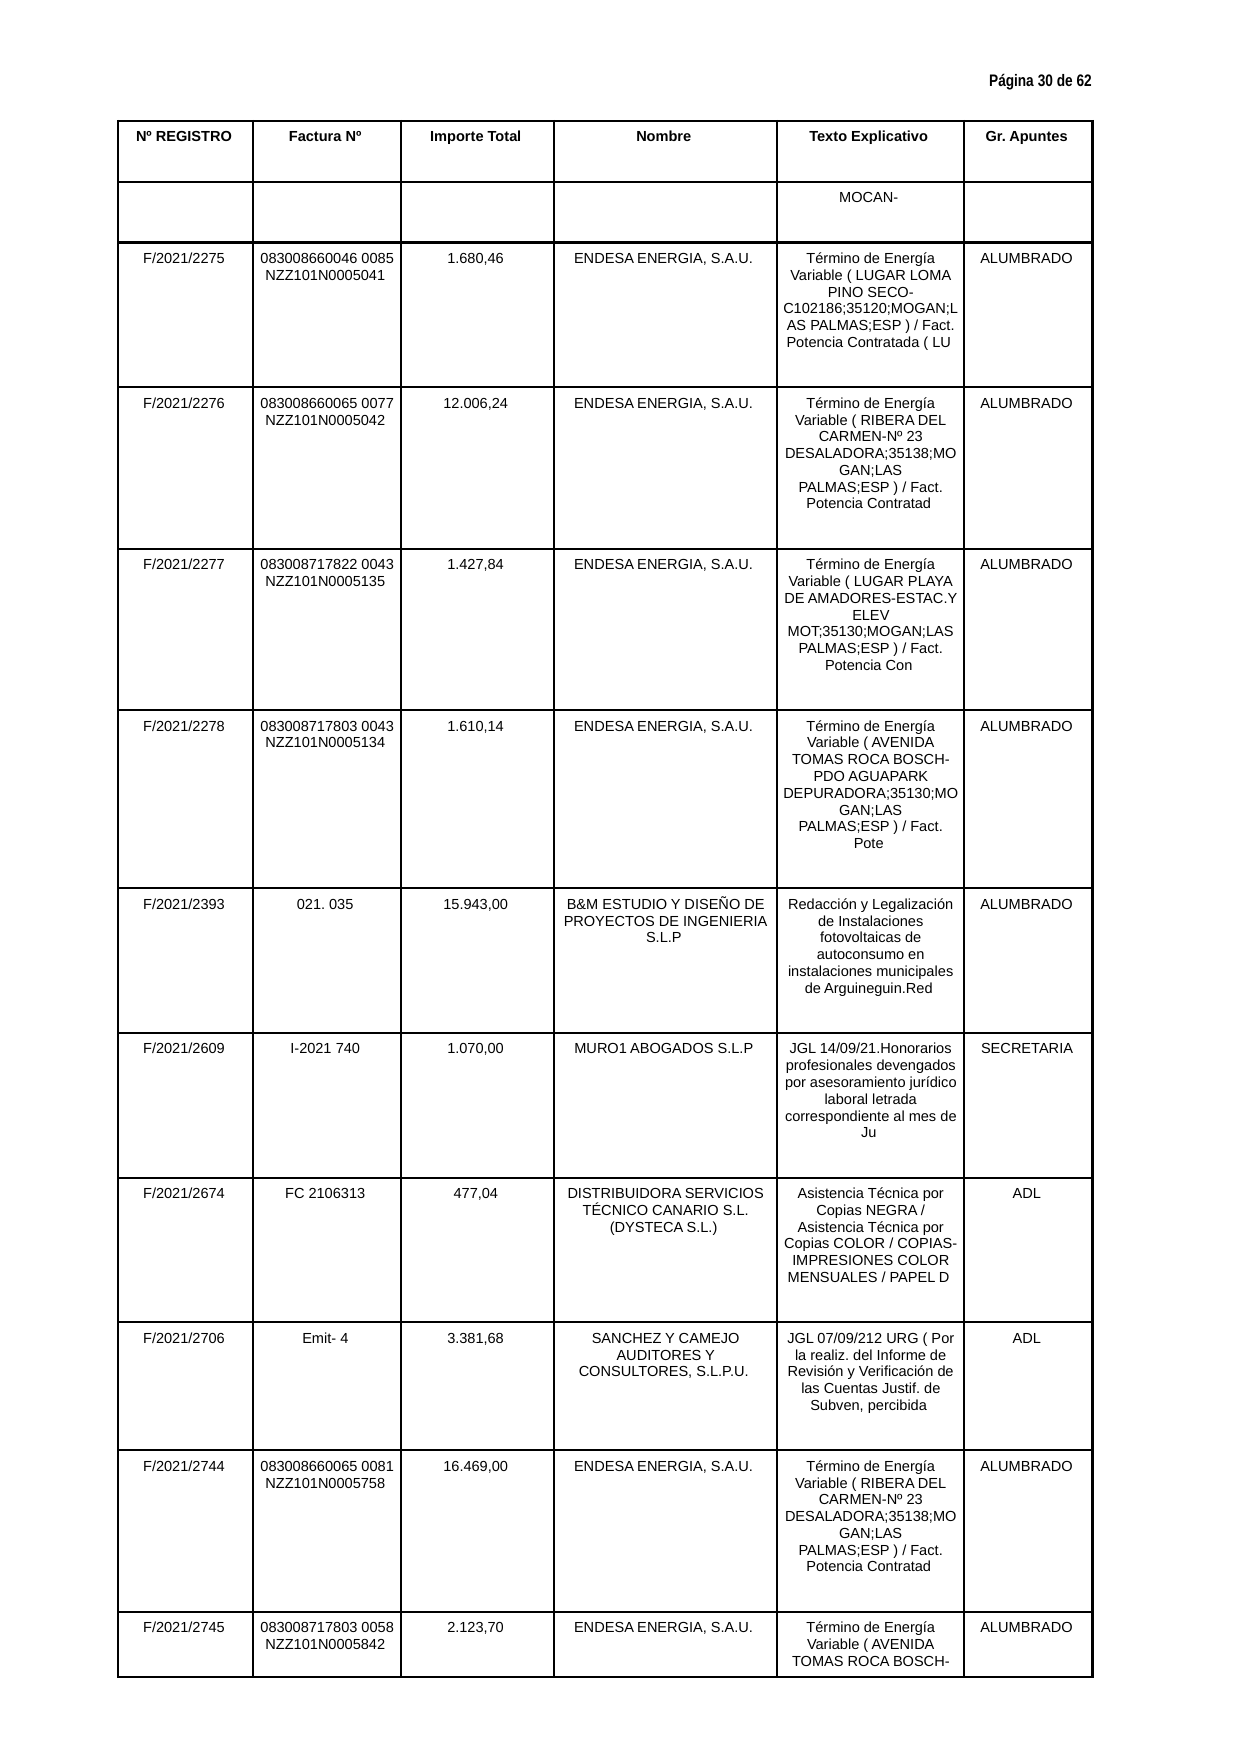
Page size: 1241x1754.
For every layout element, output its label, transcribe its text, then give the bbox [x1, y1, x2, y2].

table_cell 1.610,14 [402, 711, 553, 887]
table_cell ALUMBRADO [965, 889, 1091, 1032]
table_cell ENDESA ENERGIA, S.A.U. [555, 1451, 776, 1611]
table_cell 083008660065 0077 NZZ101N0005042 [254, 388, 400, 547]
table_cell 1.680,46 [402, 244, 553, 386]
table_cell I-2021 740 [254, 1034, 400, 1177]
table_cell 3.381,68 [402, 1323, 553, 1449]
table_cell F/2021/2745 [119, 1613, 252, 1676]
table_cell JGL 14/09/21.Honorarios profesionales devengados por asesoramiento jurídico laboral letrada correspondiente al mes de Ju [778, 1034, 963, 1177]
table_cell 021. 035 [254, 889, 400, 1032]
table_cell Emit- 4 [254, 1323, 400, 1449]
table_cell ENDESA ENERGIA, S.A.U. [555, 244, 776, 386]
table_cell F/2021/2277 [119, 550, 252, 709]
table_cell ALUMBRADO [965, 244, 1091, 386]
table_cell F/2021/2744 [119, 1451, 252, 1611]
table_cell ENDESA ENERGIA, S.A.U. [555, 711, 776, 887]
table_cell 083008717803 0043 NZZ101N0005134 [254, 711, 400, 887]
table_cell Término de Energía Variable ( AVENIDA TOMAS ROCA BOSCH- [778, 1613, 963, 1676]
table_cell [119, 183, 252, 241]
table_cell F/2021/2276 [119, 388, 252, 547]
table_cell 083008660065 0081 NZZ101N0005758 [254, 1451, 400, 1611]
table_cell ADL [965, 1323, 1091, 1449]
table_cell F/2021/2278 [119, 711, 252, 887]
table_cell ALUMBRADO [965, 550, 1091, 709]
table_cell ADL [965, 1179, 1091, 1321]
table_header Texto Explicativo [778, 122, 963, 181]
table_cell ALUMBRADO [965, 711, 1091, 887]
table_header Factura Nº [254, 122, 400, 181]
table_cell ALUMBRADO [965, 388, 1091, 547]
table_cell SANCHEZ Y CAMEJO AUDITORES Y CONSULTORES, S.L.P.U. [555, 1323, 776, 1449]
table_cell ENDESA ENERGIA, S.A.U. [555, 1613, 776, 1676]
table_cell ALUMBRADO [965, 1613, 1091, 1676]
table_cell Término de Energía Variable ( RIBERA DEL CARMEN-Nº 23 DESALADORA;35138;MOGAN;LAS PALMAS;ESP ) / Fact. Potencia Contratad [778, 388, 963, 547]
table_cell F/2021/2609 [119, 1034, 252, 1177]
table_cell F/2021/2706 [119, 1323, 252, 1449]
table_cell 15.943,00 [402, 889, 553, 1032]
table_cell ENDESA ENERGIA, S.A.U. [555, 550, 776, 709]
table_cell 16.469,00 [402, 1451, 553, 1611]
table_cell [402, 183, 553, 241]
table_cell FC 2106313 [254, 1179, 400, 1321]
table_cell JGL 07/09/212 URG ( Por la realiz. del Informe de Revisión y Verificación de las Cuentas Justif. de Subven, percibida [778, 1323, 963, 1449]
table_cell 1.427,84 [402, 550, 553, 709]
table_header Nº REGISTRO [119, 122, 252, 181]
table_cell MOCAN- [778, 183, 963, 241]
table_cell Término de Energía Variable ( AVENIDA TOMAS ROCA BOSCH-PDO AGUAPARK DEPURADORA;35130;MOGAN;LAS PALMAS;ESP ) / Fact. Pote [778, 711, 963, 887]
table_header Nombre [555, 122, 776, 181]
table_header Importe Total [402, 122, 553, 181]
table_cell Redacción y Legalización de Instalaciones fotovoltaicas de autoconsumo en instalaciones municipales de Arguineguin.Red [778, 889, 963, 1032]
table_cell ALUMBRADO [965, 1451, 1091, 1611]
table_cell F/2021/2674 [119, 1179, 252, 1321]
table_cell F/2021/2275 [119, 244, 252, 386]
table_cell Asistencia Técnica por Copias NEGRA / Asistencia Técnica por Copias COLOR / COPIAS-IMPRESIONES COLOR MENSUALES / PAPEL D [778, 1179, 963, 1321]
table_cell 2.123,70 [402, 1613, 553, 1676]
table_cell [254, 183, 400, 241]
table_header Gr. Apuntes [965, 122, 1091, 181]
table_cell 083008717803 0058 NZZ101N0005842 [254, 1613, 400, 1676]
table_cell F/2021/2393 [119, 889, 252, 1032]
table_cell Término de Energía Variable ( RIBERA DEL CARMEN-Nº 23 DESALADORA;35138;MOGAN;LAS PALMAS;ESP ) / Fact. Potencia Contratad [778, 1451, 963, 1611]
table_cell Término de Energía Variable ( LUGAR PLAYA DE AMADORES-ESTAC.Y ELEV MOT;35130;MOGAN;LAS PALMAS;ESP ) / Fact. Potencia Con [778, 550, 963, 709]
table_cell SECRETARIA [965, 1034, 1091, 1177]
table_cell 477,04 [402, 1179, 553, 1321]
table_cell 12.006,24 [402, 388, 553, 547]
table_cell [965, 183, 1091, 241]
table_cell [555, 183, 776, 241]
table_cell 083008660046 0085 NZZ101N0005041 [254, 244, 400, 386]
table_cell 083008717822 0043 NZZ101N0005135 [254, 550, 400, 709]
table_cell 1.070,00 [402, 1034, 553, 1177]
table_cell DISTRIBUIDORA SERVICIOS TÉCNICO CANARIO S.L. (DYSTECA S.L.) [555, 1179, 776, 1321]
table_cell B&M ESTUDIO Y DISEÑO DE PROYECTOS DE INGENIERIA S.L.P [555, 889, 776, 1032]
table_cell ENDESA ENERGIA, S.A.U. [555, 388, 776, 547]
table_cell Término de Energía Variable ( LUGAR LOMA PINO SECO-C102186;35120;MOGAN;LAS PALMAS;ESP ) / Fact. Potencia Contratada ( LU [778, 244, 963, 386]
table_cell MURO1 ABOGADOS S.L.P [555, 1034, 776, 1177]
